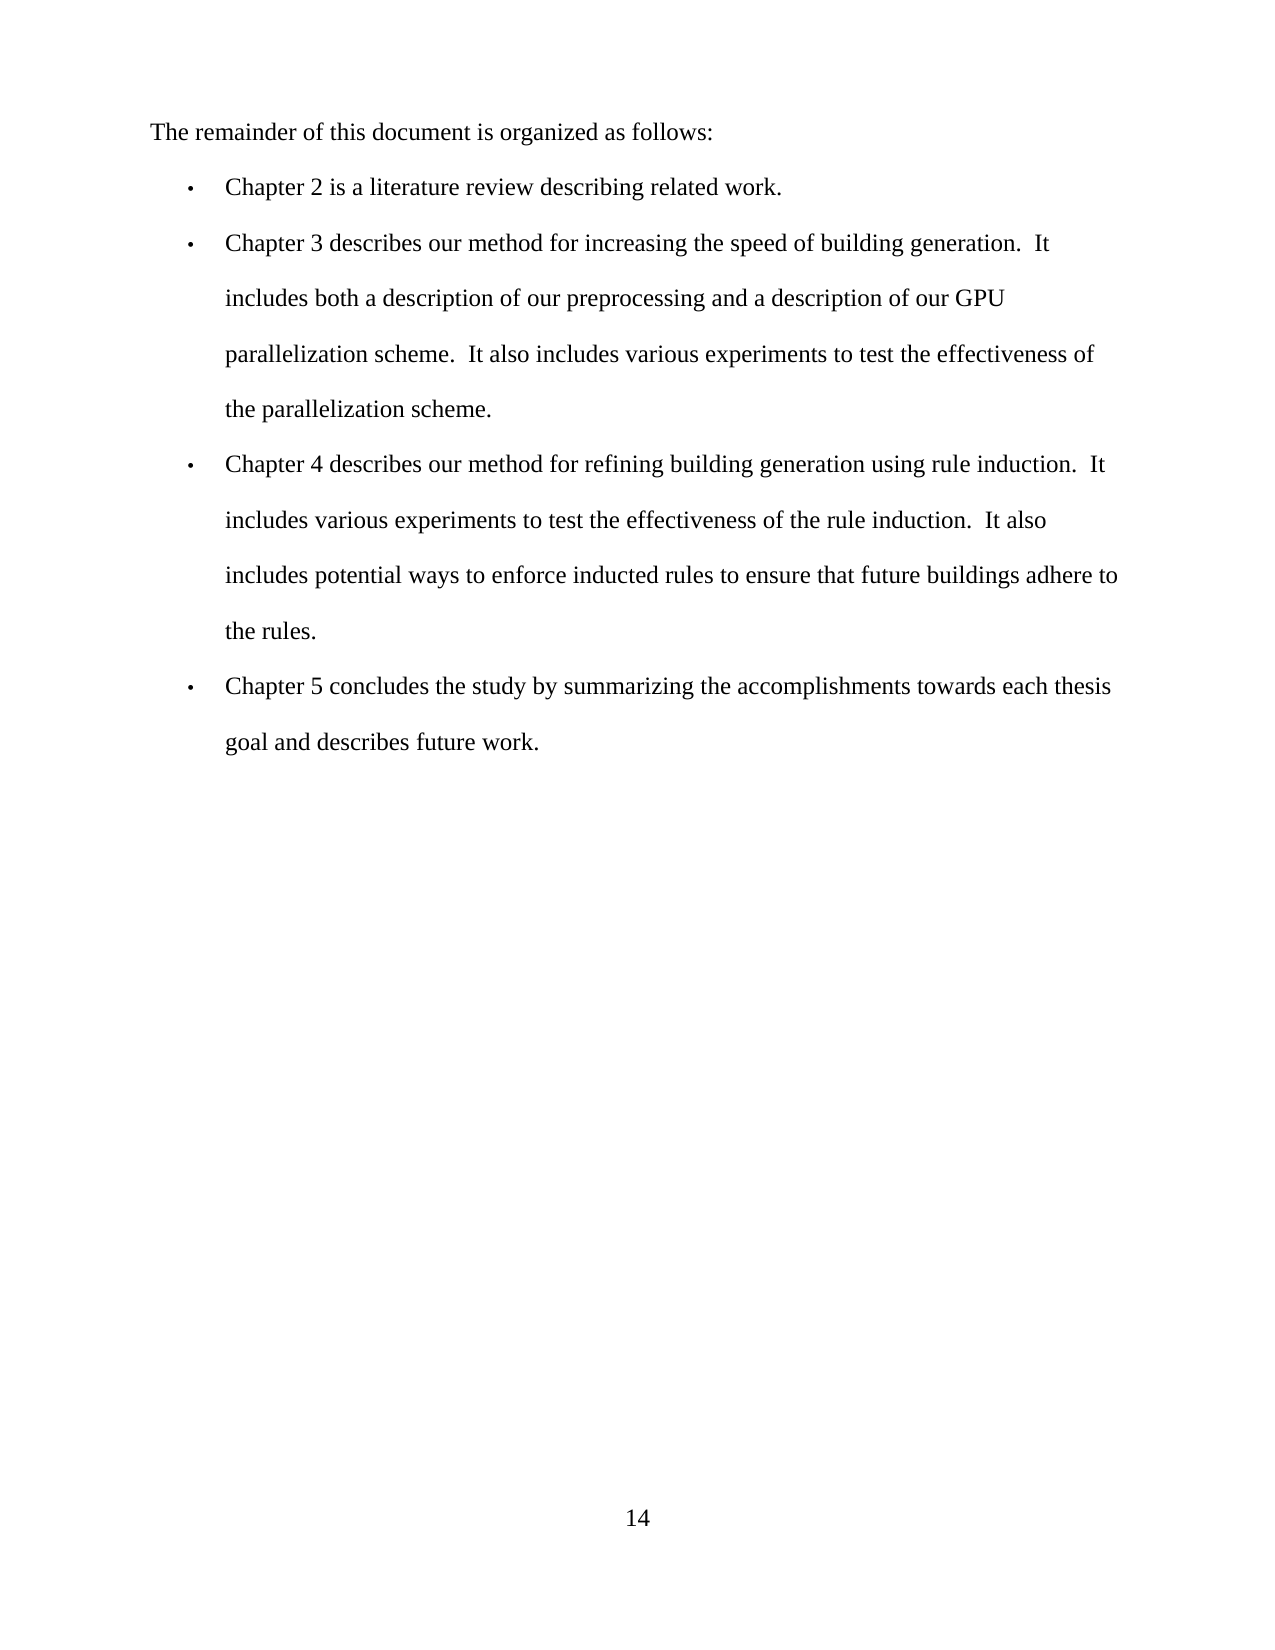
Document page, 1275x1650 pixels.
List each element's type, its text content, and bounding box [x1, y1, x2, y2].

list Chapter 3 describes our method for increasing the speed of building generation. It includes both a description of our preprocessing and a description of our GPU parallelization scheme. It also includes various experiments to test the effectiveness of the parallelization scheme. [187, 229, 1125, 423]
list Chapter 2 is a literature review describing related work. [187, 173, 1125, 201]
list Chapter 4 describes our method for refining building generation using rule induction. It includes various experiments to test the effectiveness of the rule induction. It also includes potential ways to enforce inducted rules to ensure that future buildings adhere to the rules. [187, 451, 1125, 644]
list Chapter 5 concludes the study by summarizing the accomplishments towards each thesis goal and describes future work. [187, 672, 1125, 755]
text The remainder of this document is organized as follows: [150, 118, 1125, 146]
